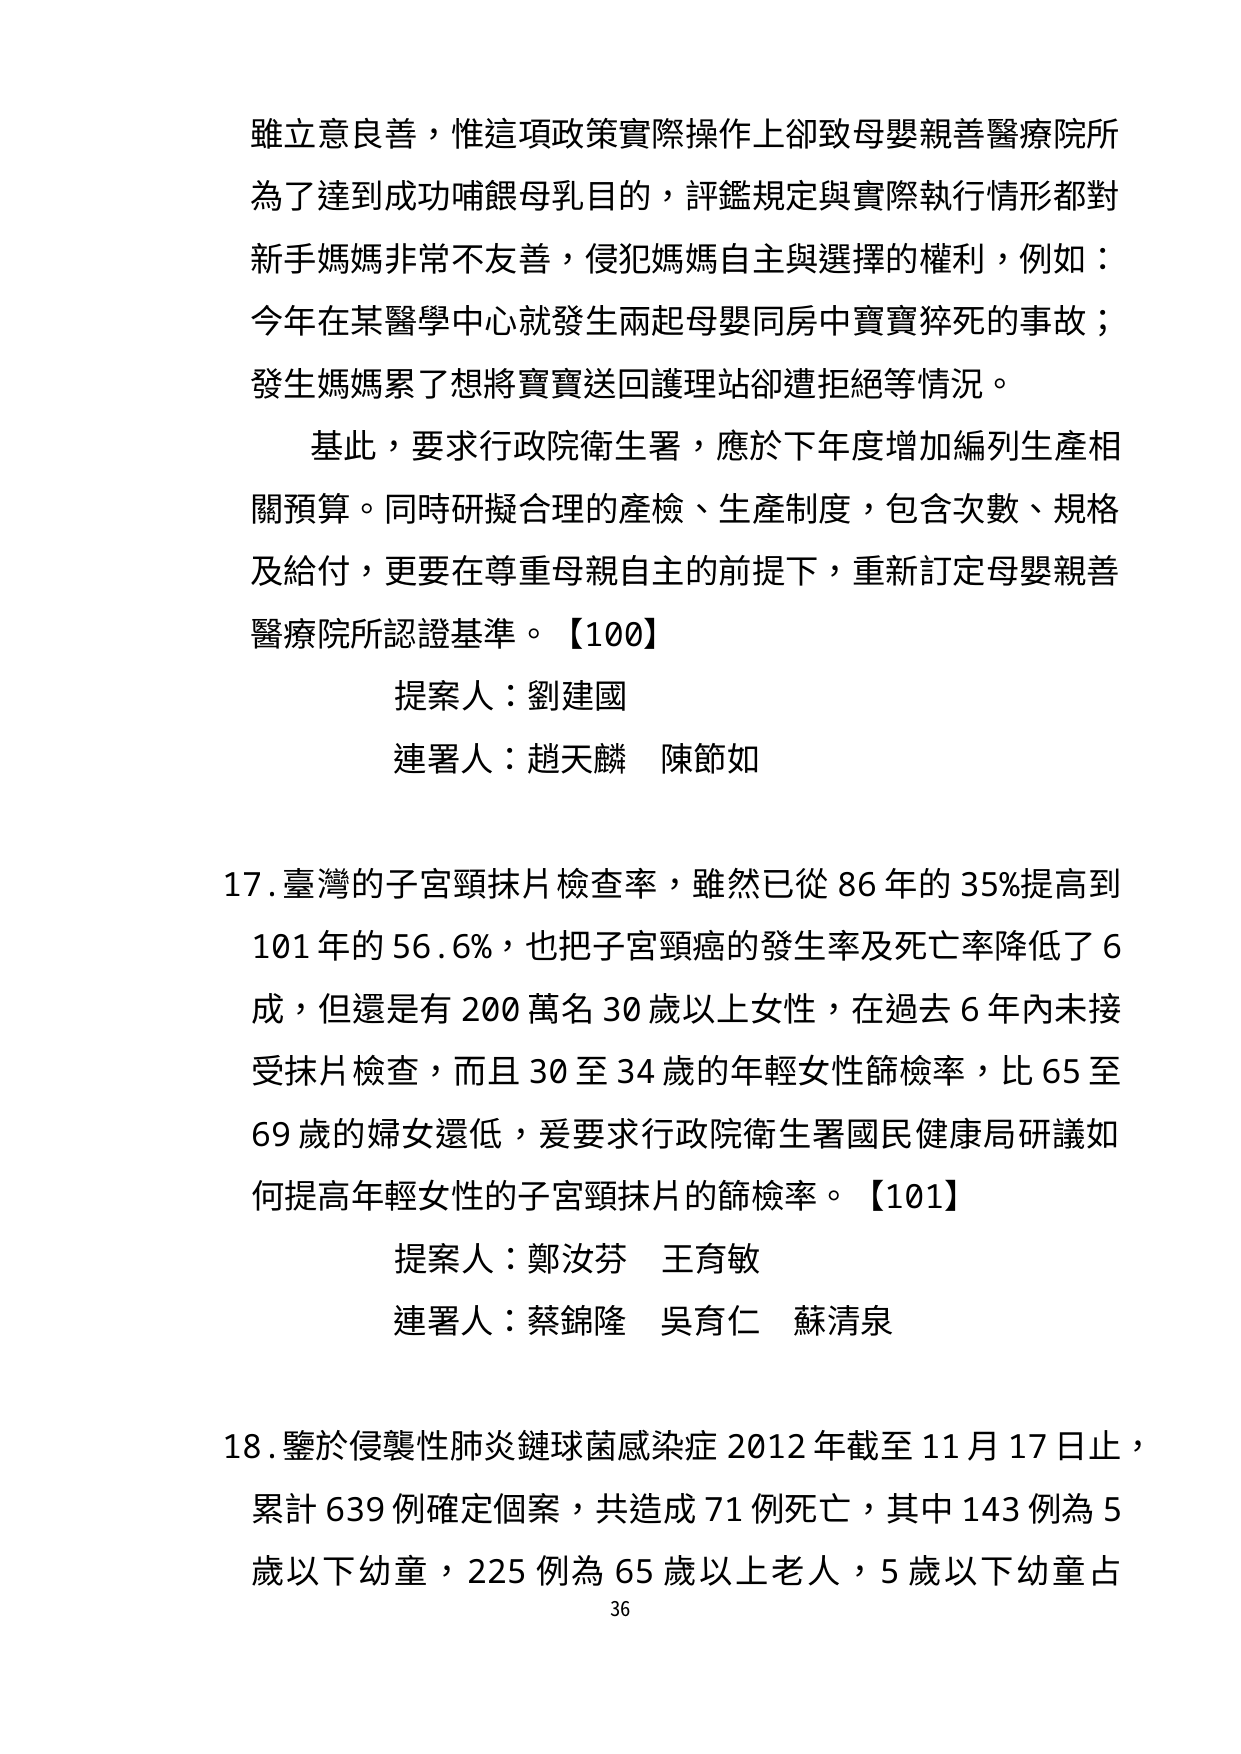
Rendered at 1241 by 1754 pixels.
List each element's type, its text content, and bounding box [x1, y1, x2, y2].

text 其次，按行政院衛生署國民健康局資料顯示，台灣目前平均每4個寶寶就有3個是在母嬰親善院所誕生。惟母嬰親善政策，24小時親子同室原意為快速建立親子間的親密感，雖立意良善，惟這項政策實際操作上卻致母嬰親善醫療院所為了達到成功哺餵母乳目的，評鑑規定與實際執行情形都對新手媽媽非常不友善，侵犯媽媽自主與選擇的權利，例如：今年在某醫學中心就發生兩起母嬰同房中寶寶猝死的事故；發生媽媽累了想將寶寶送回護理站卻遭拒絕等情況。 [250, 90, 1122, 403]
text 基此，要求行政院衛生署，應於下年度增加編列生產相關預算。同時研擬合理的產檢、生產制度，包含次數、規格及給付，更要在尊重母親自主的前提下，重新訂定母嬰親善醫療院所認證基準。【100】 [250, 403, 1122, 653]
text 提案人：劉建國 [394, 653, 1122, 715]
text 18.鑒於侵襲性肺炎鏈球菌感染症2012年截至11月17日止，累計639例確定個案，共造成71例死亡，其中143例為5歲以下幼童，225例為65歲以上老人，5歲以下幼童占22.4％，65歲以上老人占35.2％。行政院衛生署疾病管制局102年施政重點為實施2至5歲幼童全面接種一劑結合型肺炎鏈球菌疫苗(PCV)，而目前老人肺炎鏈球菌疫苗接種計畫對象僅限於75歲以上，然依美國預防接種諮詢委員會(ACIP)建議，65歲以上之人應為接種對象之一。據上，行政院衛生署疾病管制局應研議將老人肺炎鏈球菌疫苗接種計畫對象擴及於65歲以上，可有效降低該族群感染及引發侵襲性肺炎鏈球菌感染症之機率。【102】 [222, 1403, 1122, 1590]
text 連署人：蔡錦隆 吳育仁 蘇清泉 [393, 1278, 1122, 1340]
text 連署人：趙天麟 陳節如 [393, 715, 1122, 778]
text 17.臺灣的子宮頸抹片檢查率，雖然已從86年的35%提高到101年的56.6%，也把子宮頸癌的發生率及死亡率降低了6成，但還是有200萬名30歲以上女性，在過去6年內未接受抹片檢查，而且30至34歲的年輕女性篩檢率，比65至69歲的婦女還低，爰要求行政院衛生署國民健康局研議如何提高年輕女性的子宮頸抹片的篩檢率。【101】 [222, 840, 1122, 1215]
text 提案人：鄭汝芬 王育敏 [394, 1215, 1122, 1278]
